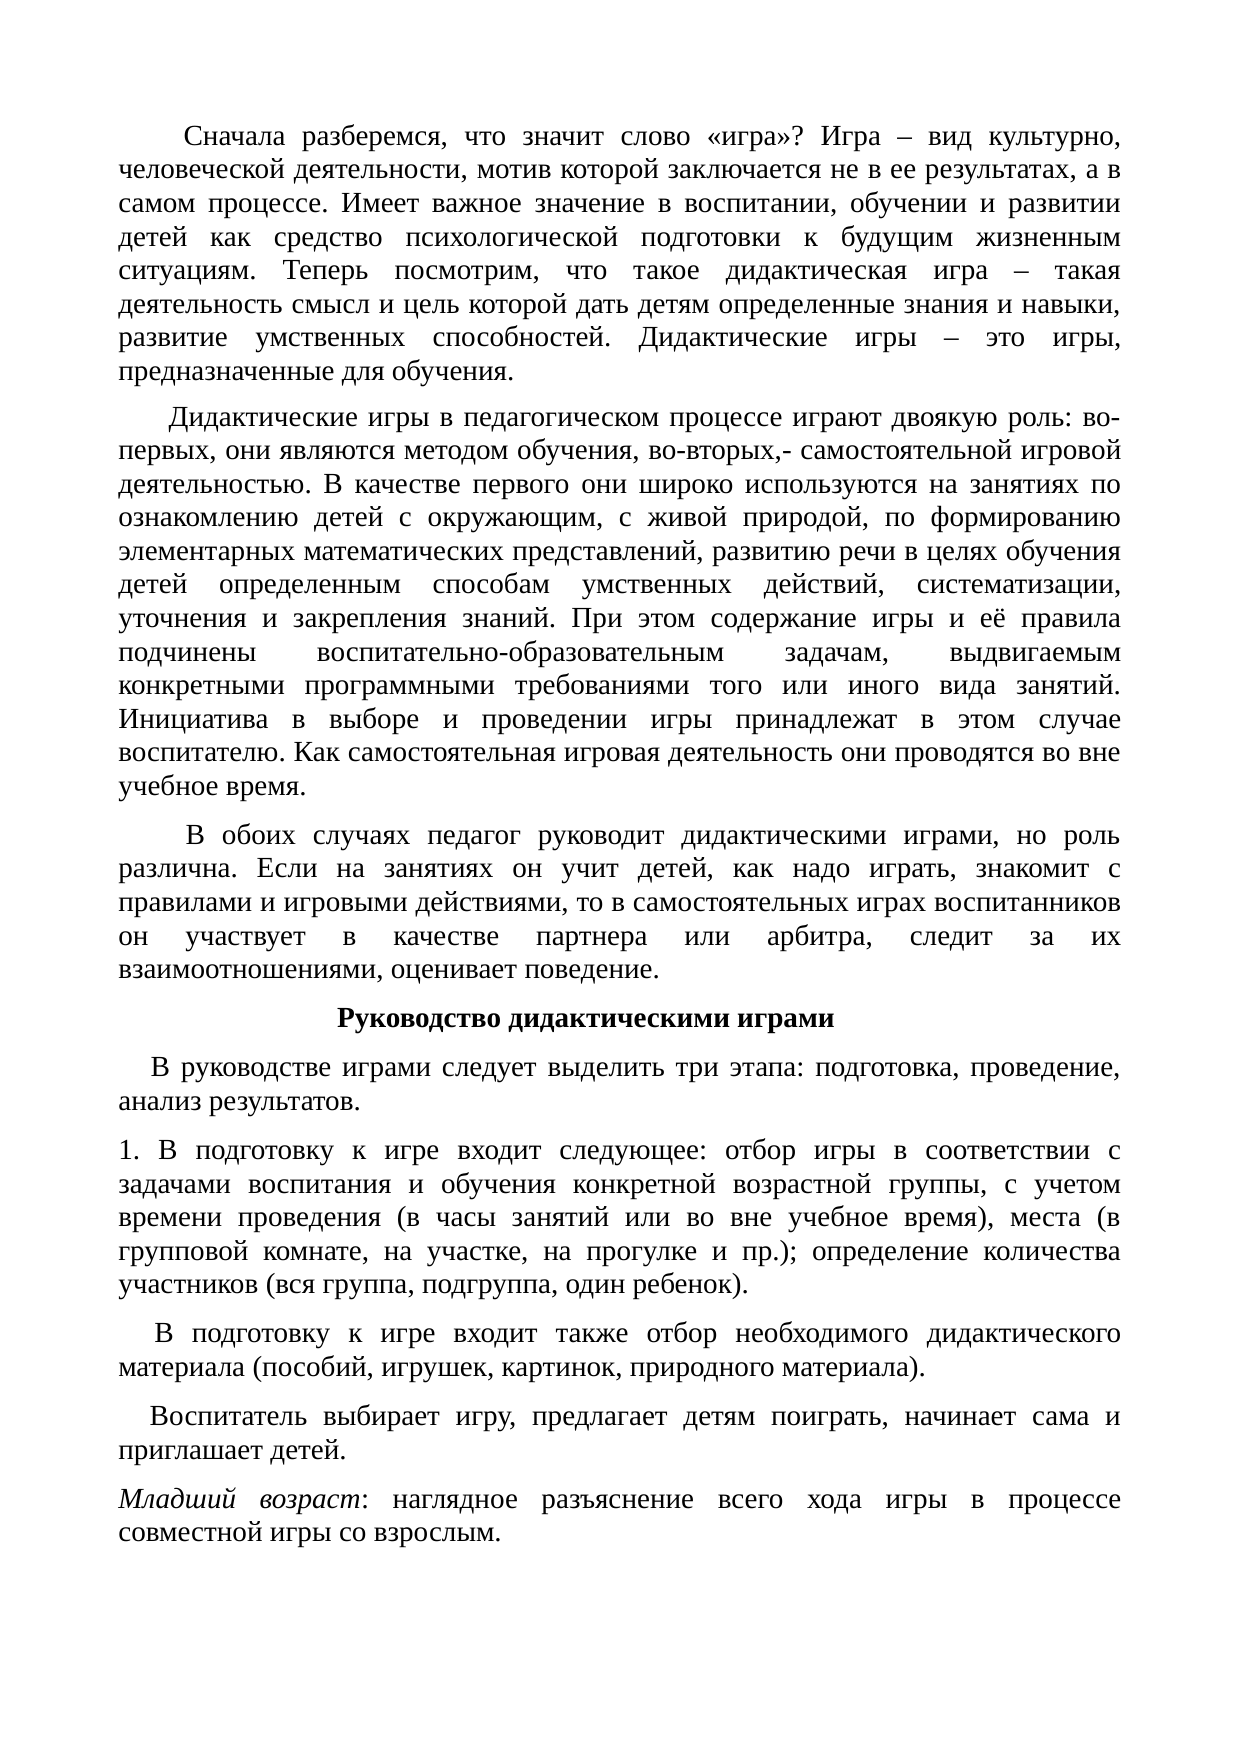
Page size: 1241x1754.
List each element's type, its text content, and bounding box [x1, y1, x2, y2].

text Дидактические игры в педагогическом процессе играют двоякую роль: во-первых, они являются методом обучения, во-вторых,- самостоятельной игровой деятельностью. В качестве первого они широко используются на занятиях по ознакомлению детей с окружающим, с живой природой, по формированию элементарных математических представлений, развитию речи в целях обучения детей определенным способам умственных действий, систематизации, уточнения и закрепления знаний. При этом содержание игры и её правила подчинены воспитательно-образовательным задачам, выдвигаемым конкретными программными требованиями того или иного вида занятий. Инициатива в выборе и проведении игры принадлежат в этом случае воспитателю. Как самостоятельная игровая деятельность они проводятся во вне учебное время. [118, 399, 1122, 801]
text В руководстве играми следует выделить три этапа: подготовка, проведение, анализ результатов. [118, 1049, 1122, 1117]
text В подготовку к игре входит также отбор необходимого дидактического материала (пособий, игрушек, картинок, природного материала). [118, 1316, 1122, 1383]
text Воспитатель выбирает игру, предлагает детям поиграть, начинает сама и приглашает детей. [118, 1398, 1122, 1465]
text В обоих случаях педагог руководит дидактическими играми, но роль различна. Если на занятиях он учит детей, как надо играть, знакомит с правилами и игровыми действиями, то в самостоятельных играх воспитанников он участвует в качестве партнера или арбитра, следит за их взаимоотношениями, оценивает поведение. [118, 817, 1122, 985]
text Младший возраст: наглядное разъяснение всего хода игры в процессе совместной игры со взрослым. [118, 1481, 1122, 1548]
text 1. В подготовку к игре входит следующее: отбор игры в соответствии с задачами воспитания и обучения конкретной возрастной группы, с учетом времени проведения (в часы занятий или во вне учебное время), места (в групповой комнате, на участке, на прогулке и пр.); определение количества участников (вся группа, подгруппа, один ребенок). [118, 1132, 1122, 1300]
text Сначала разберемся, что значит слово «игра»? Игра – вид культурно, человеческой деятельности, мотив которой заключается не в ее результатах, а в самом процессе. Имеет важное значение в воспитании, обучении и развитии детей как средство психологической подготовки к будущим жизненным ситуациям. Теперь посмотрим, что такое дидактическая игра – такая деятельность смысл и цель которой дать детям определенные знания и навыки, развитие умственных способностей. Дидактические игры – это игры, предназначенные для обучения. [118, 118, 1122, 386]
text Руководство дидактическими играми [118, 1000, 1122, 1034]
